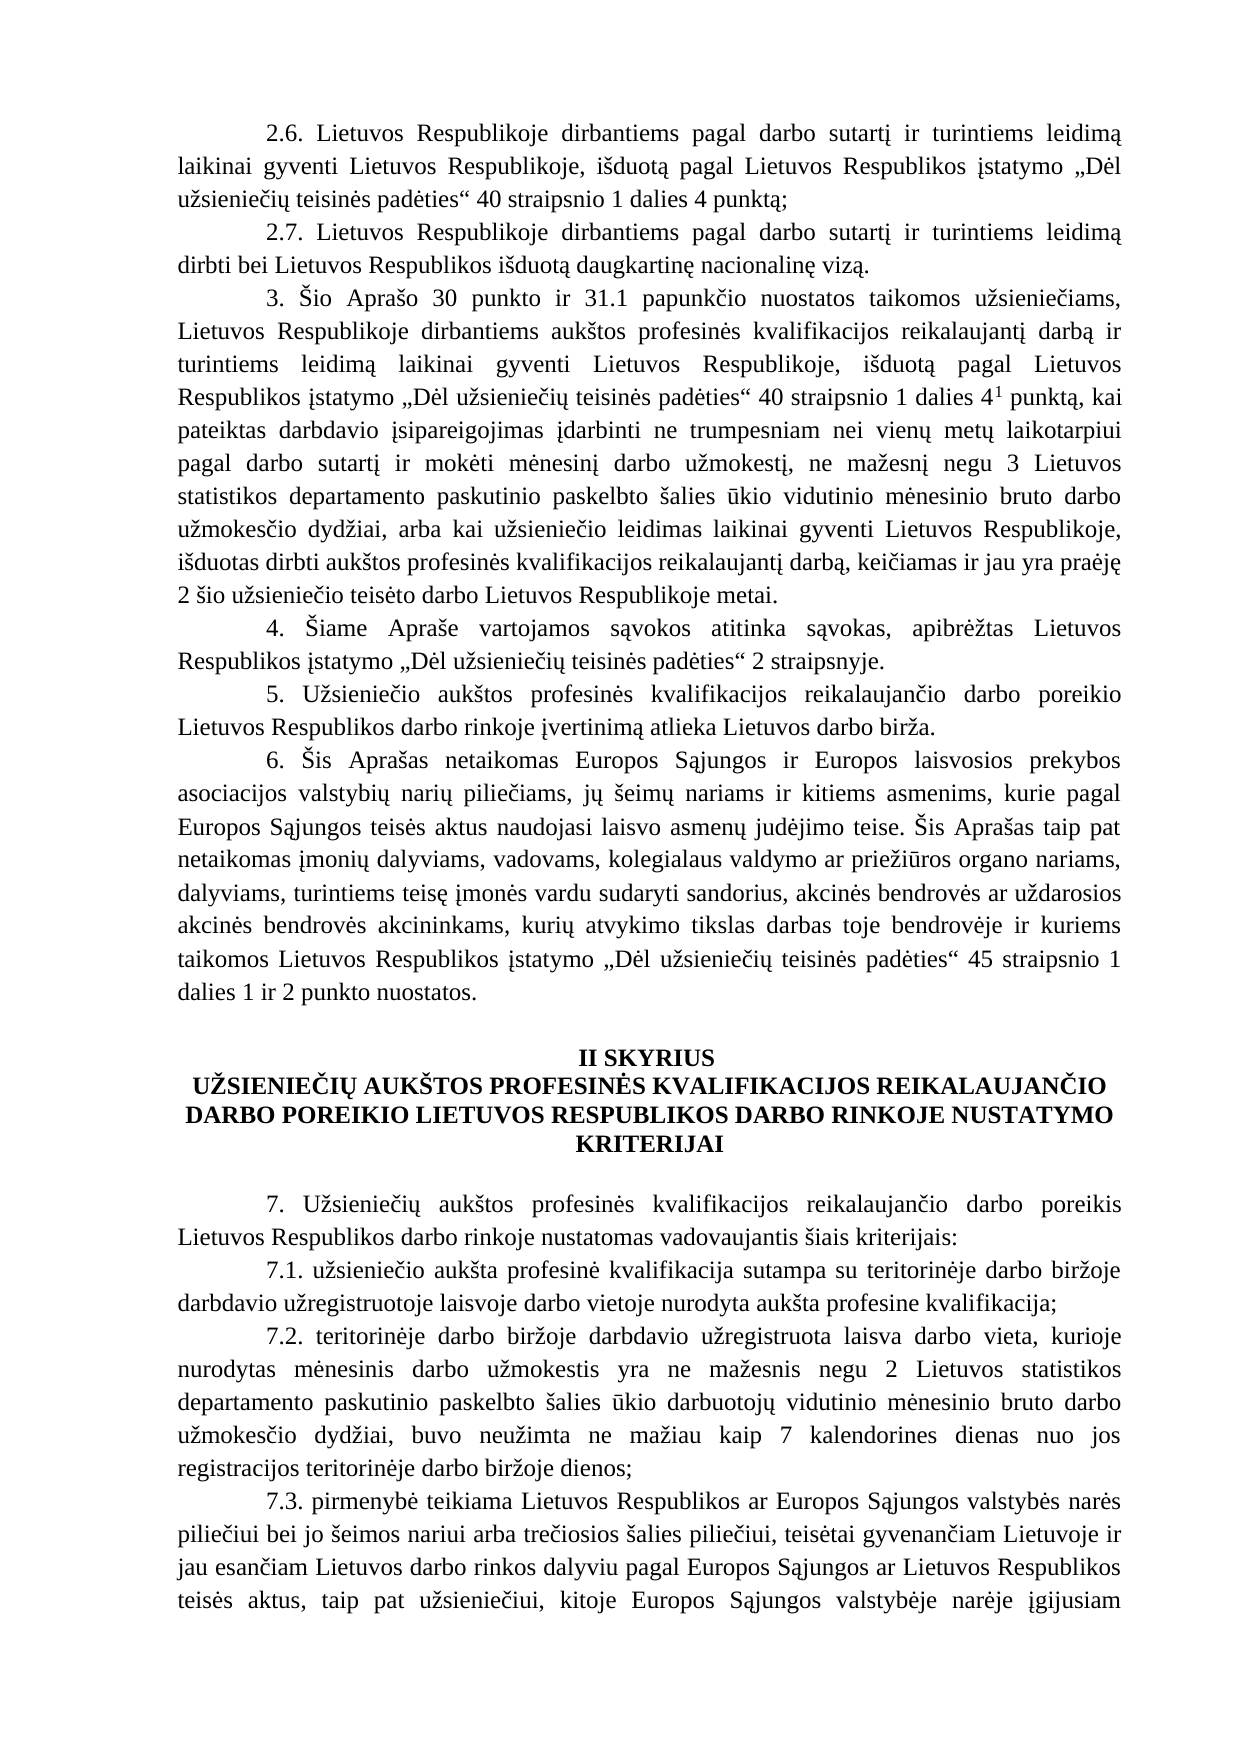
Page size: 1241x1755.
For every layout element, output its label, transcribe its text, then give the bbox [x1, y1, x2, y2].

text II SKYRIUS [177, 1043, 1122, 1071]
text KRITERIJAI [177, 1129, 1122, 1158]
text 6. Šis Aprašas netaikomas Europos Sąjungos ir Europos laisvosios prekybos asociacijos valstybių narių piliečiams, jų šeimų nariams ir kitiems asmenims, kurie pagal Europos Sąjungos teisės aktus naudojasi laisvo asmenų judėjimo teise. Šis Aprašas taip pat netaikomas įmonių dalyviams, vadovams, kolegialaus valdymo ar priežiūros organo nariams, dalyviams, turintiems teisę įmonės vardu sudaryti sandorius, akcinės bendrovės ar uždarosios akcinės bendrovės akcininkams, kurių atvykimo tikslas darbas toje bendrovėje ir kuriems taikomos Lietuvos Respublikos įstatymo „Dėl užsieniečių teisinės padėties“ 45 straipsnio 1 dalies 1 ir 2 punkto nuostatos. [177, 746, 1122, 1005]
text 7. Užsieniečių aukštos profesinės kvalifikacijos reikalaujančio darbo poreikis Lietuvos Respublikos darbo rinkoje nustatomas vadovaujantis šiais kriterijais: [177, 1189, 1122, 1251]
text UŽSIENIEČIŲ AUKŠTOS PROFESINĖS KVALIFIKACIJOS REIKALAUJANČIO [177, 1071, 1122, 1100]
text 7.3. pirmenybė teikiama Lietuvos Respublikos ar Europos Sąjungos valstybės narės piliečiui bei jo šeimos nariui arba trečiosios šalies piliečiui, teisėtai gyvenančiam Lietuvoje ir jau esančiam Lietuvos darbo rinkos dalyviu pagal Europos Sąjungos ar Lietuvos Respublikos teisės aktus, taip pat užsieniečiui, kitoje Europos Sąjungos valstybėje narėje įgijusiam [177, 1486, 1122, 1614]
text 7.2. teritorinėje darbo biržoje darbdavio užregistruota laisva darbo vieta, kurioje nurodytas mėnesinis darbo užmokestis yra ne mažesnis negu 2 Lietuvos statistikos departamento paskutinio paskelbto šalies ūkio darbuotojų vidutinio mėnesinio bruto darbo užmokesčio dydžiai, buvo neužimta ne mažiau kaip 7 kalendorines dienas nuo jos registracijos teritorinėje darbo biržoje dienos; [177, 1321, 1122, 1482]
text DARBO POREIKIO LIETUVOS RESPUBLIKOS DARBO RINKOJE NUSTATYMO [177, 1100, 1122, 1129]
text 5. Užsieniečio aukštos profesinės kvalifikacijos reikalaujančio darbo poreikio Lietuvos Respublikos darbo rinkoje įvertinimą atlieka Lietuvos darbo birža. [177, 679, 1122, 741]
text 2.6. Lietuvos Respublikoje dirbantiems pagal darbo sutartį ir turintiems leidimą laikinai gyventi Lietuvos Respublikoje, išduotą pagal Lietuvos Respublikos įstatymo „Dėl užsieniečių teisinės padėties“ 40 straipsnio 1 dalies 4 punktą; [177, 118, 1122, 213]
text 4. Šiame Apraše vartojamos sąvokos atitinka sąvokas, apibrėžtas Lietuvos Respublikos įstatymo „Dėl užsieniečių teisinės padėties“ 2 straipsnyje. [177, 613, 1122, 675]
text 3. Šio Aprašo 30 punkto ir 31.1 papunkčio nuostatos taikomos užsieniečiams, Lietuvos Respublikoje dirbantiems aukštos profesinės kvalifikacijos reikalaujantį darbą ir turintiems leidimą laikinai gyventi Lietuvos Respublikoje, išduotą pagal Lietuvos Respublikos įstatymo „Dėl užsieniečių teisinės padėties“ 40 straipsnio 1 dalies 41 punktą, kai pateiktas darbdavio įsipareigojimas įdarbinti ne trumpesniam nei vienų metų laikotarpiui pagal darbo sutartį ir mokėti mėnesinį darbo užmokestį, ne mažesnį negu 3 Lietuvos statistikos departamento paskutinio paskelbto šalies ūkio vidutinio mėnesinio bruto darbo užmokesčio dydžiai, arba kai užsieniečio leidimas laikinai gyventi Lietuvos Respublikoje, išduotas dirbti aukštos profesinės kvalifikacijos reikalaujantį darbą, keičiamas ir jau yra praėję 2 šio užsieniečio teisėto darbo Lietuvos Respublikoje metai. [177, 283, 1122, 609]
text 2.7. Lietuvos Respublikoje dirbantiems pagal darbo sutartį ir turintiems leidimą dirbti bei Lietuvos Respublikos išduotą daugkartinę nacionalinę vizą. [177, 217, 1122, 279]
text 7.1. užsieniečio aukšta profesinė kvalifikacija sutampa su teritorinėje darbo biržoje darbdavio užregistruotoje laisvoje darbo vietoje nurodyta aukšta profesine kvalifikacija; [177, 1255, 1122, 1317]
